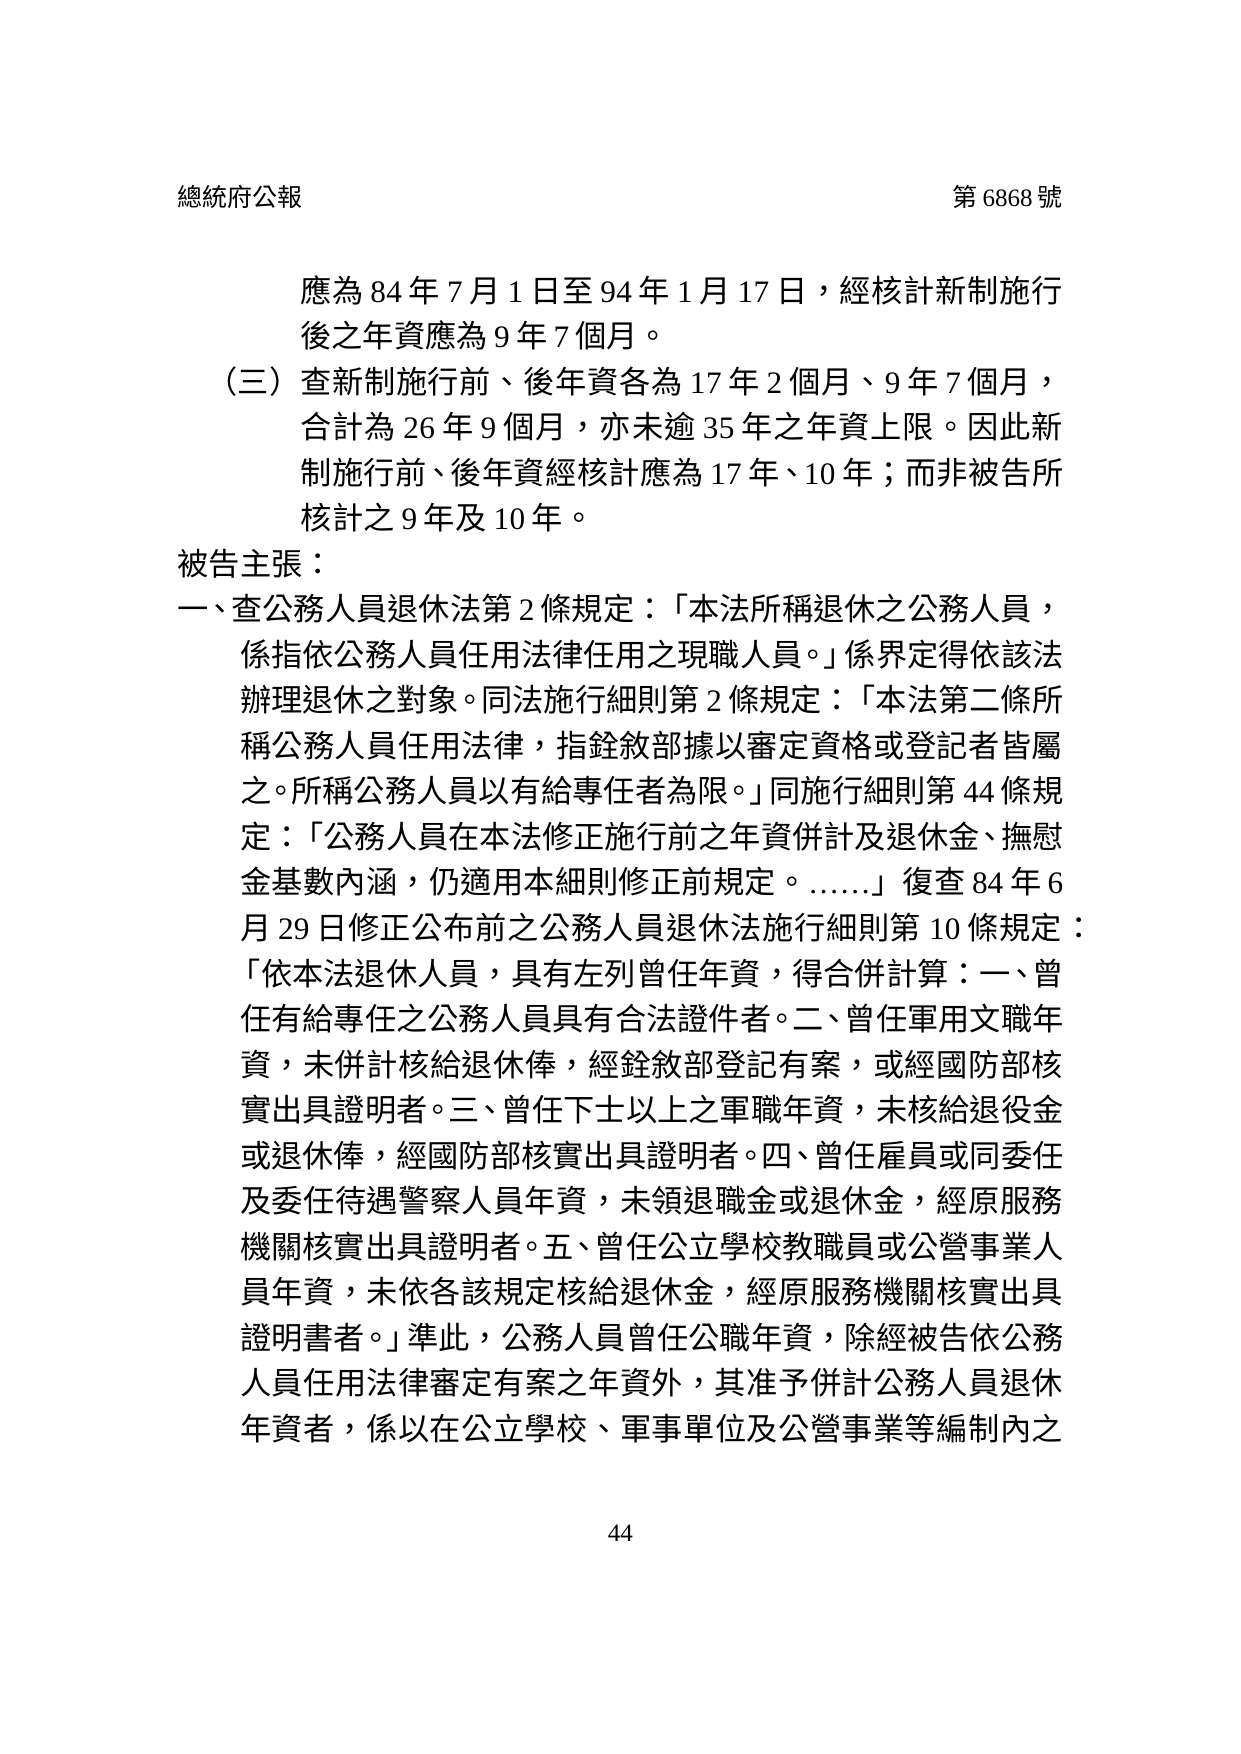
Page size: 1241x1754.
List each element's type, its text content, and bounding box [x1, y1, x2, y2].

text （三）查新制施行前、後年資各為17年2個月、9年7個月，合計為26年9個月，亦未逾35年之年資上限。因此新制施行前、後年資經核計應為17年、10年；而非被告所核計之9年及10年。 [206, 357, 1063, 539]
text 一、查公務人員退休法第2條規定：「本法所稱退休之公務人員，係指依公務人員任用法律任用之現職人員。」係界定得依該法辦理退休之對象。同法施行細則第2條規定：「本法第二條所稱公務人員任用法律，指銓敘部據以審定資格或登記者皆屬之。所稱公務人員以有給專任者為限。」同施行細則第44條規定：「公務人員在本法修正施行前之年資併計及退休金、撫慰金基數內涵，仍適用本細則修正前規定。……」復查84年6月29日修正公布前之公務人員退休法施行細則第10條規定：「依本法退休人員，具有左列曾任年資，得合併計算：一、曾任有給專任之公務人員具有合法證件者。二、曾任軍用文職年資，未併計核給退休俸，經銓敘部登記有案，或經國防部核實出具證明者。三、曾任下士以上之軍職年資，未核給退役金或退休俸，經國防部核實出具證明者。四、曾任雇員或同委任及委任待遇警察人員年資，未領退職金或退休金，經原服務機關核實出具證明者。五、曾任公立學校教職員或公營事業人員年資，未依各該規定核給退休金，經原服務機關核實出具證明書者。」準此，公務人員曾任公職年資，除經被告依公務人員任用法律審定有案之年資外，其准予併計公務人員退休年資者，係以在公立學校、軍事單位及公營事業等編制內之職員，且未曾領取退休（職、伍）給與之年資為限；至於技工、工友之年資，因核與上開規定不合，均不予併計公務人員退休年資。 [177, 584, 1063, 1449]
text 應為84年7月1日至94年1月17日，經核計新制施行後之年資應為9年7個月。 [206, 266, 1063, 357]
text 被告主張： [177, 539, 1063, 584]
